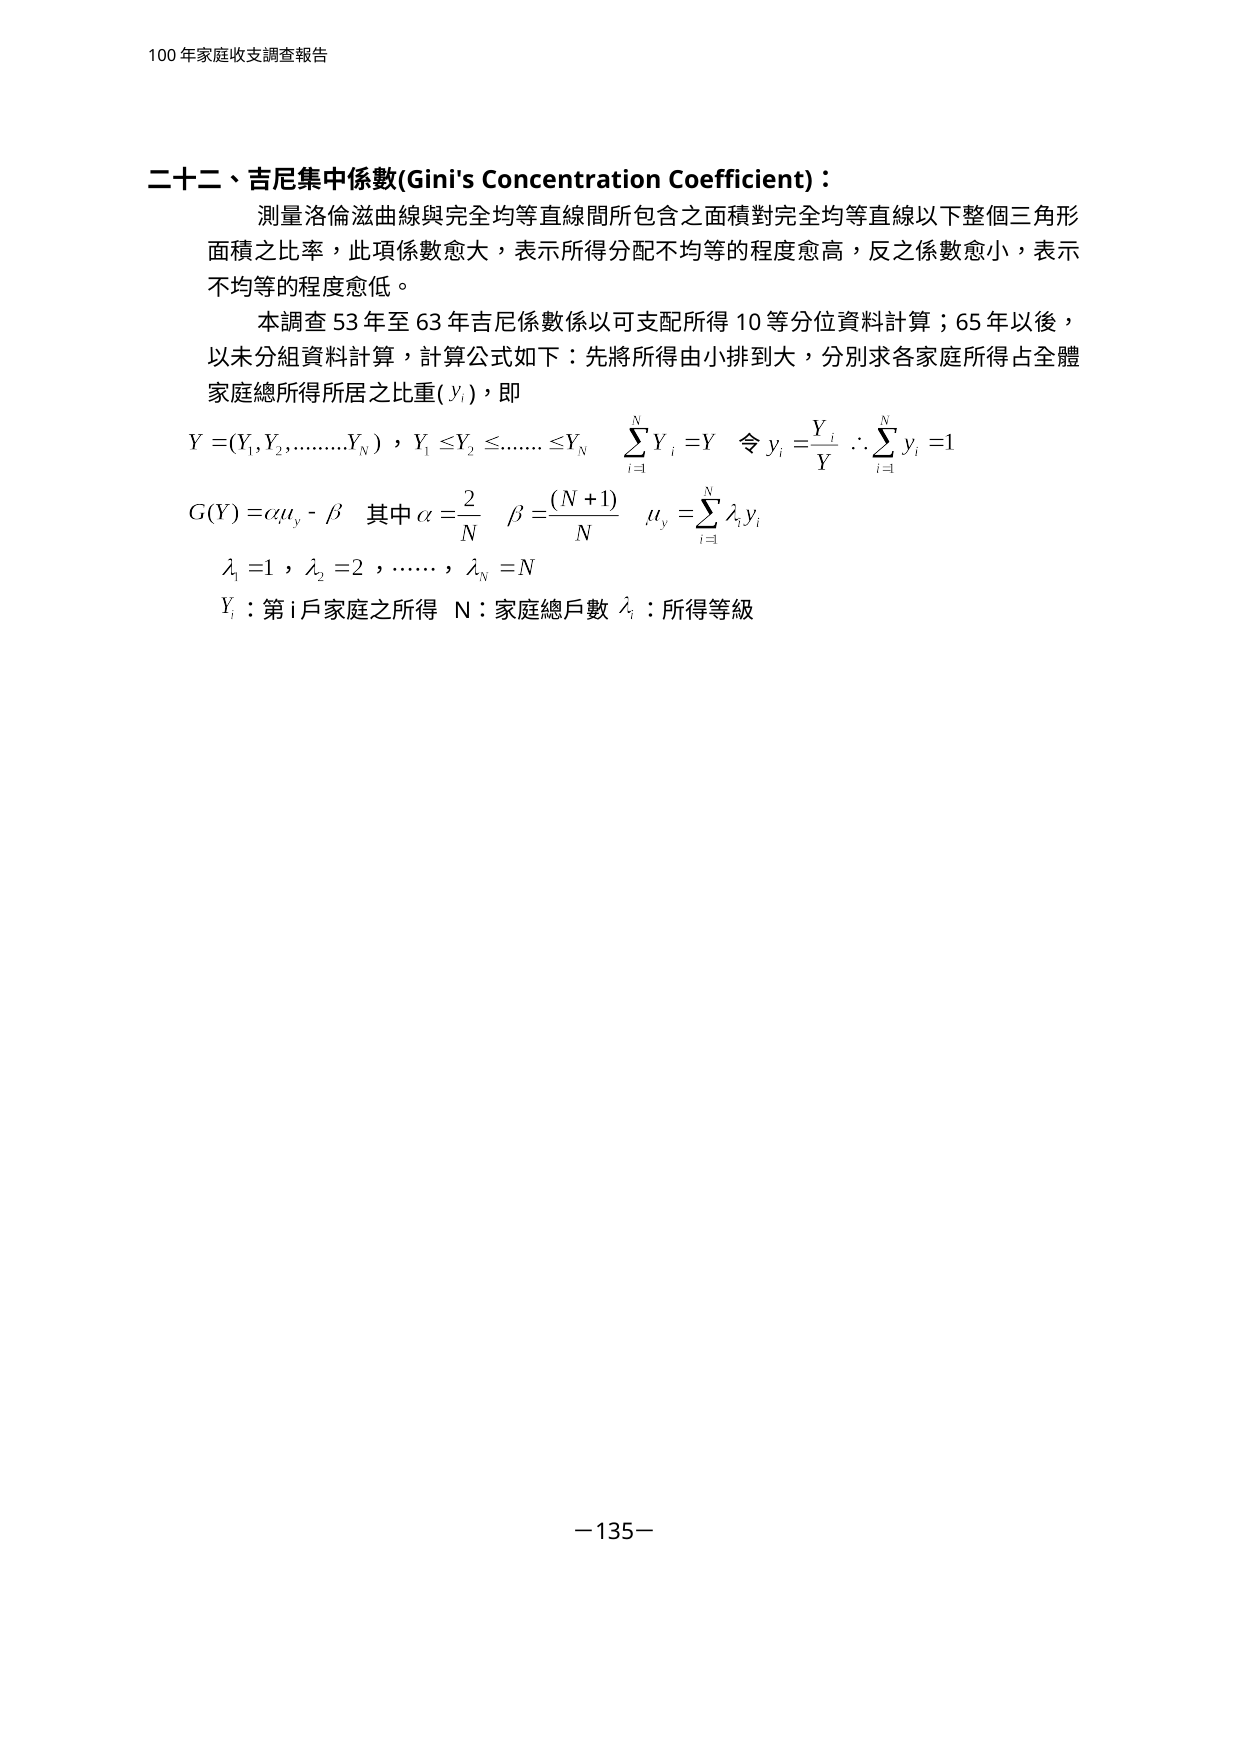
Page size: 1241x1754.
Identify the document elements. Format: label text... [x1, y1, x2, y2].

text ：第i戶家庭之所得 N：家庭總戶數 ：所得等級 [148, 588, 1081, 626]
text ， 令 [148, 408, 1081, 479]
text 本調查53年至63年吉尼係數係以可支配所得10等分位資料計算；65年以後，以未分組資料計算，計算公式如下：先將所得由小排到大，分別求各家庭所得占全體家庭總所得所居之比重()，即 [207, 302, 1081, 409]
text 測量洛倫滋曲線與完全均等直線間所包含之面積對完全均等直線以下整個三角形面積之比率，此項係數愈大，表示所得分配不均等的程度愈高，反之係數愈小，表示不均等的程度愈低。 [207, 196, 1081, 302]
text ，，……， [148, 550, 1081, 588]
text 其中 [148, 479, 1081, 550]
text 二十二、吉尼集中係數(Gini's Concentration Coefficient)： [148, 158, 1081, 196]
